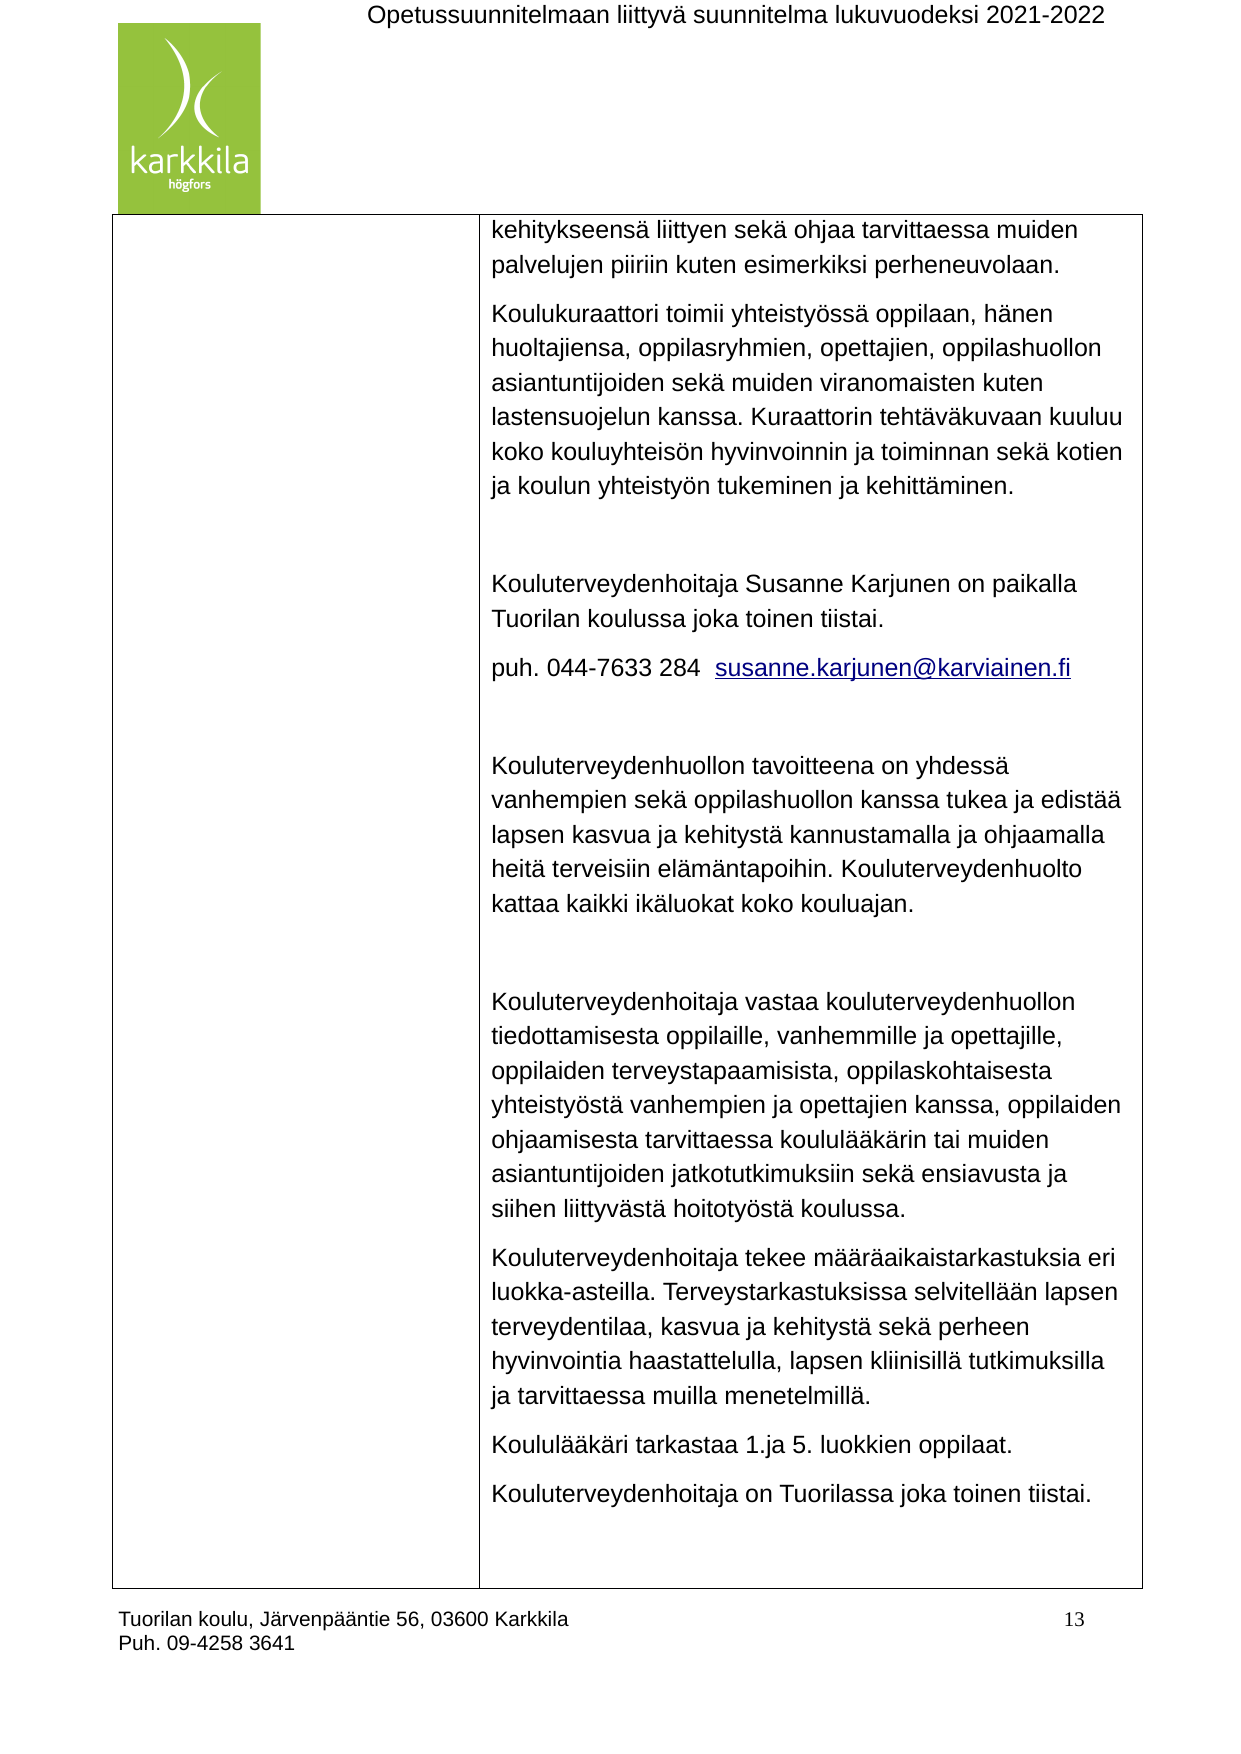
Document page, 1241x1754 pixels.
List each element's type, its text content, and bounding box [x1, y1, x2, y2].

table_header kehitykseensä liittyen sekä ohjaa tarvittaessa muiden palvelujen piiriin kuten esimerkiksi perheneuvolaan. Koulukuraattori toimii yhteistyössä oppilaan, hänen huoltajiensa, oppilasryhmien, opettajien, oppilashuollon asiantuntijoiden sekä muiden viranomaisten kuten lastensuojelun kanssa. Kuraattorin tehtäväkuvaan kuuluu koko kouluyhteisön hyvinvoinnin ja toiminnan sekä kotien ja koulun yhteistyön tukeminen ja kehittäminen. Kouluterveydenhoitaja Susanne Karjunen on paikalla Tuorilan koulussa joka toinen tiistai. puh. 044-7633 284 susanne.karjunen@karviainen.fi Kouluterveydenhuollon tavoitteena on yhdessä vanhempien sekä oppilashuollon kanssa tukea ja edistää lapsen kasvua ja kehitystä kannustamalla ja ohjaamalla heitä terveisiin elämäntapoihin. Kouluterveydenhuolto kattaa kaikki ikäluokat koko kouluajan. Kouluterveydenhoitaja vastaa kouluterveydenhuollon tiedottamisesta oppilaille, vanhemmille ja opettajille, oppilaiden terveystapaamisista, oppilaskohtaisesta yhteistyöstä vanhempien ja opettajien kanssa, oppilaiden ohjaamisesta tarvittaessa koululääkärin tai muiden asiantuntijoiden jatkotutkimuksiin sekä ensiavusta ja siihen liittyvästä hoitotyöstä koulussa. Kouluterveydenhoitaja tekee määräaikaistarkastuksia eri luokka-asteilla. Terveystarkastuksissa selvitellään lapsen terveydentilaa, kasvua ja kehitystä sekä perheen hyvinvointia haastattelulla, lapsen kliinisillä tutkimuksilla ja tarvittaessa muilla menetelmillä. Koululääkäri tarkastaa 1.ja 5. luokkien oppilaat. Kouluterveydenhoitaja on Tuorilassa joka toinen tiistai. [480, 215, 1142, 1587]
table_header [113, 215, 479, 1587]
